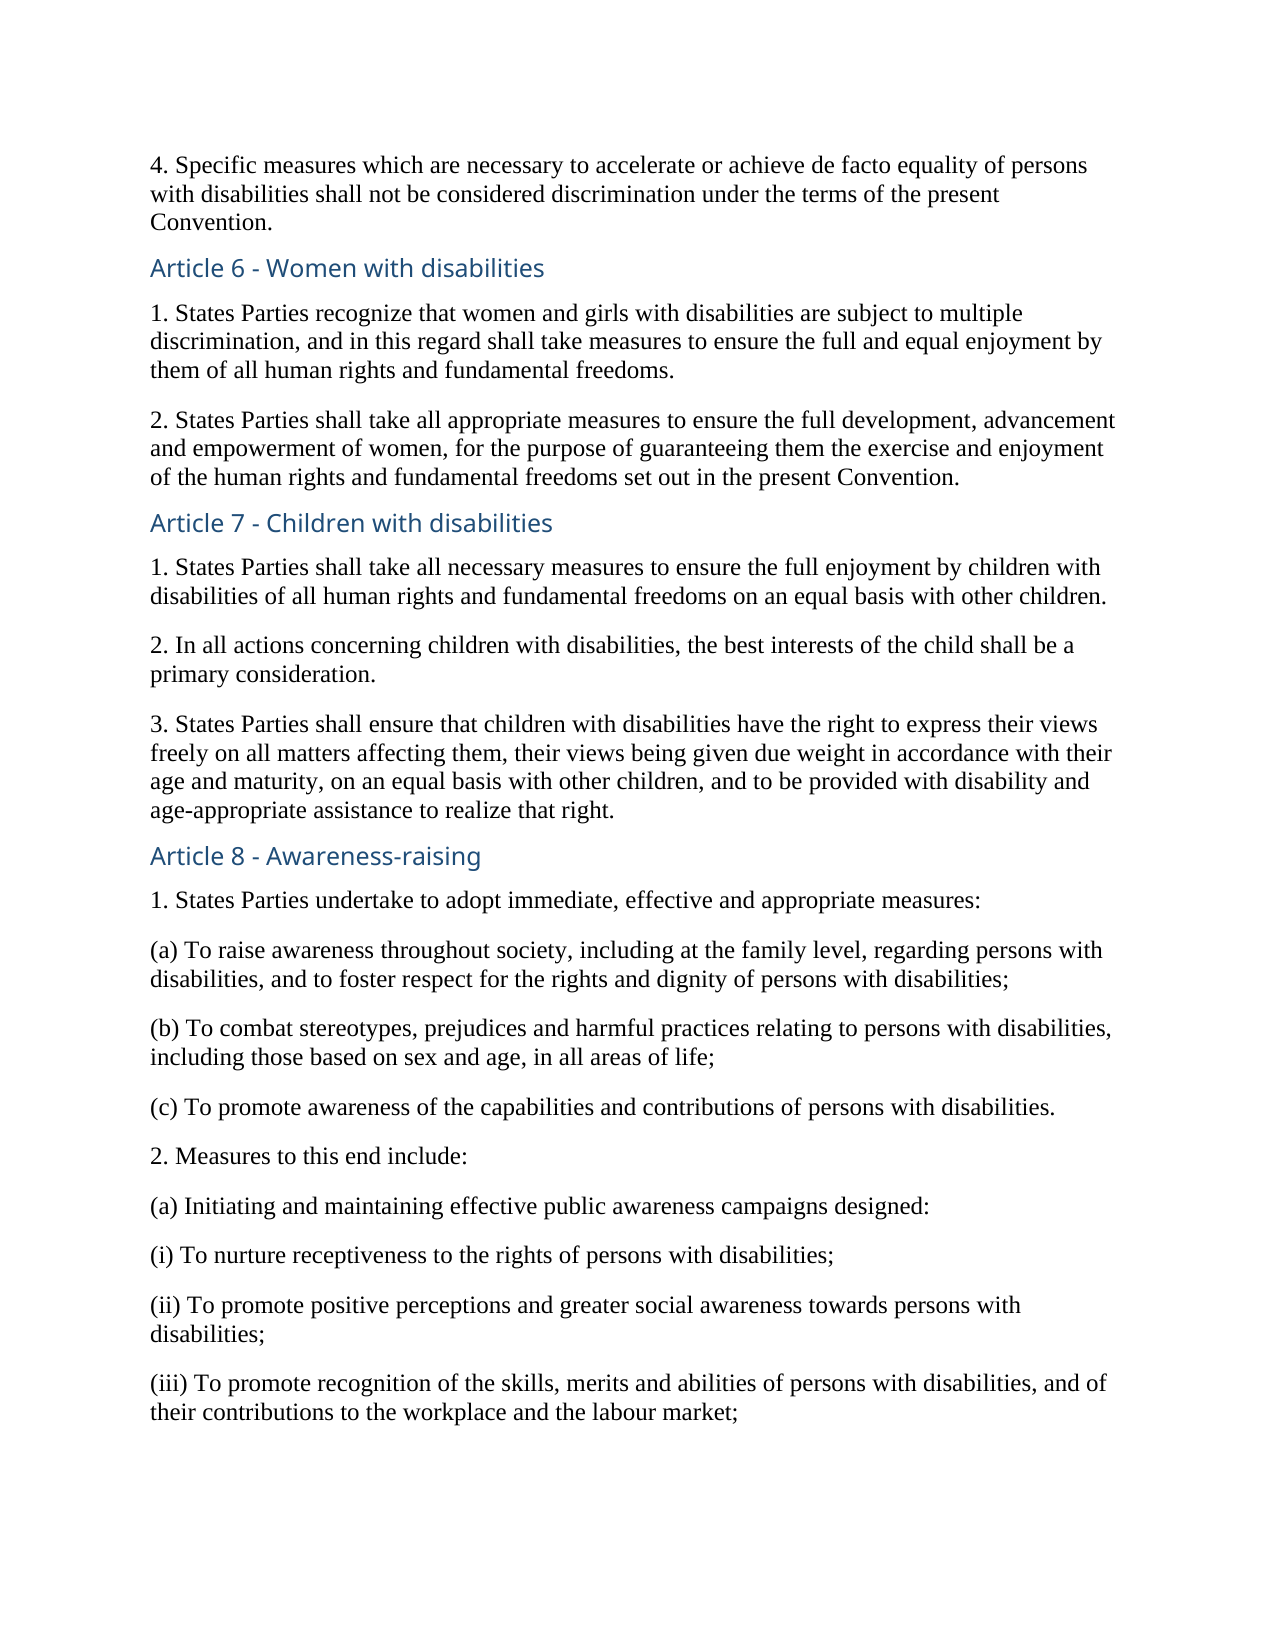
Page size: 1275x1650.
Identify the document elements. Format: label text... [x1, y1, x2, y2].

text 2. Measures to this end include: [150, 1141, 1125, 1170]
text 2. In all actions concerning children with disabilities, the best interests of the child shall be a primary consideration. [150, 631, 1125, 688]
text (a) To raise awareness throughout society, including at the family level, regarding persons with disabilities, and to foster respect for the rights and dignity of persons with disabilities; [150, 935, 1125, 992]
text 1. States Parties recognize that women and girls with disabilities are subject to multiple discrimination, and in this regard shall take measures to ensure the full and equal enjoyment by them of all human rights and fundamental freedoms. [150, 298, 1125, 384]
text (b) To combat stereotypes, prejudices and harmful practices relating to persons with disabilities, including those based on sex and age, in all areas of life; [150, 1013, 1125, 1071]
text (c) To promote awareness of the capabilities and contributions of persons with disabilities. [150, 1092, 1125, 1120]
text (iii) To promote recognition of the skills, merits and abilities of persons with disabilities, and of their contributions to the workplace and the labour market; [150, 1368, 1125, 1426]
text (a) Initiating and maintaining effective public awareness campaigns designed: [150, 1191, 1125, 1219]
text (i) To nurture receptiveness to the rights of persons with disabilities; [150, 1240, 1125, 1269]
text 2. States Parties shall take all appropriate measures to ensure the full development, advancement and empowerment of women, for the purpose of guaranteeing them the exercise and enjoyment of the human rights and fundamental freedoms set out in the present Convention. [150, 405, 1125, 491]
text 3. States Parties shall ensure that children with disabilities have the right to express their views freely on all matters affecting them, their views being given due weight in accordance with their age and maturity, on an equal basis with other children, and to be provided with disability and age-appropriate assistance to realize that right. [150, 709, 1125, 824]
subtitle Article 8 - Awareness-raising [150, 838, 1125, 873]
text 4. Specific measures which are necessary to accelerate or achieve de facto equality of persons with disabilities shall not be considered discrimination under the terms of the present Convention. [150, 150, 1125, 236]
text (ii) To promote positive perceptions and greater social awareness towards persons with disabilities; [150, 1290, 1125, 1347]
text 1. States Parties shall take all necessary measures to ensure the full enjoyment by children with disabilities of all human rights and fundamental freedoms on an equal basis with other children. [150, 552, 1125, 610]
text 1. States Parties undertake to adopt immediate, effective and appropriate measures: [150, 885, 1125, 914]
subtitle Article 7 - Children with disabilities [150, 506, 1125, 539]
subtitle Article 6 - Women with disabilities [150, 251, 1125, 285]
